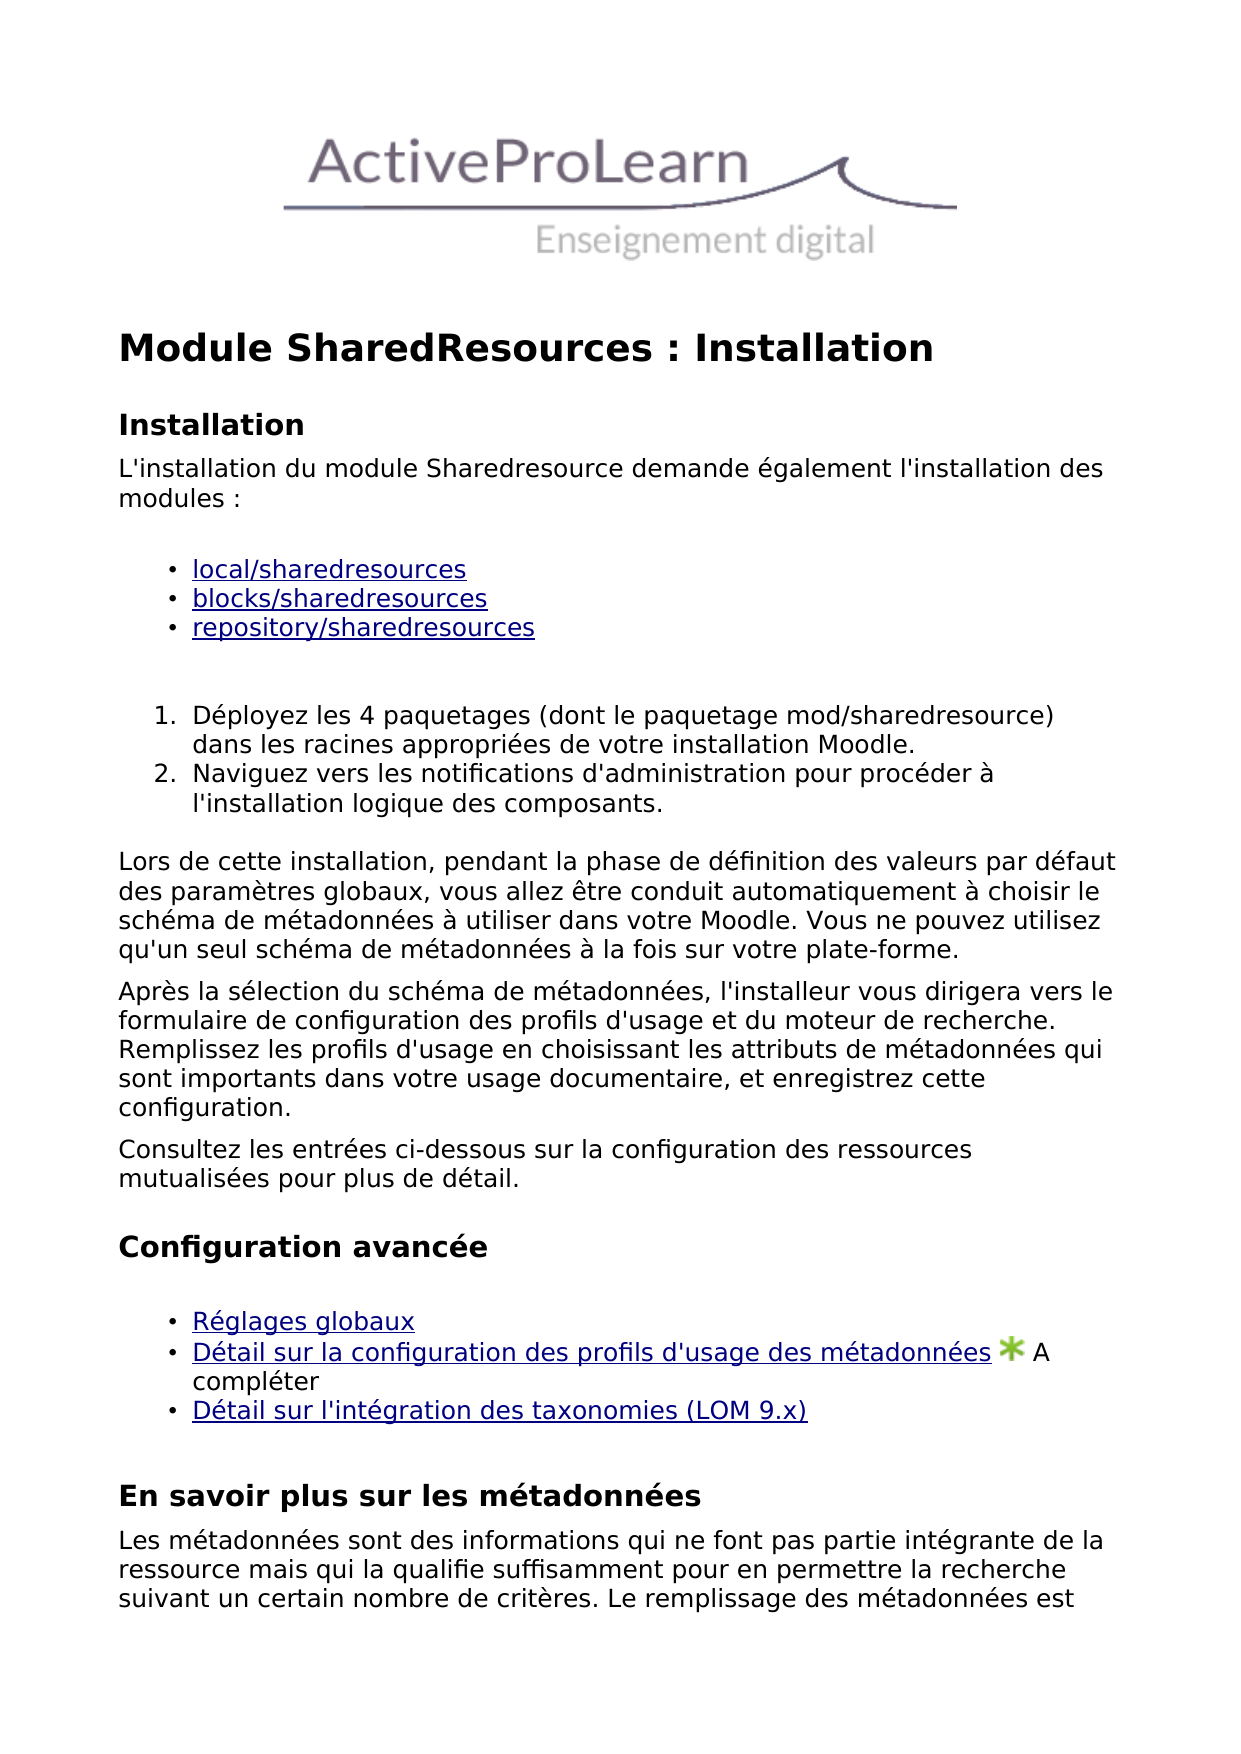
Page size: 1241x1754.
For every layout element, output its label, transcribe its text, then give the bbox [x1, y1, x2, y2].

list repository/sharedresources [177, 613, 1122, 642]
picture [999, 1336, 1025, 1361]
text Consultez les entrées ci-dessous sur la configuration des ressources mutualisées pour plus de détail. [118, 1135, 1122, 1193]
text Après la sélection du schéma de métadonnées, l'installeur vous dirigera vers le formulaire de configuration des profils d'usage et du moteur de recherche. Remplissez les profils d'usage en choisissant les attributs de métadonnées qui sont importants dans votre usage documentaire, et enregistrez cette configuration. [118, 977, 1122, 1122]
text Lors de cette installation, pendant la phase de définition des valeurs par défaut des paramètres globaux, vous allez être conduit automatiquement à choisir le schéma de métadonnées à utiliser dans votre Moodle. Vous ne pouvez utilisez qu'un seul schéma de métadonnées à la fois sur votre plate-forme. [118, 847, 1122, 964]
list blocks/sharedresources [177, 584, 1122, 613]
list Déployez les 4 paquetages (dont le paquetage mod/sharedresource) dans les racines appropriées de votre installation Moodle. [177, 701, 1122, 760]
subtitle En savoir plus sur les métadonnées [118, 1480, 1122, 1514]
subtitle Configuration avancée [118, 1231, 1122, 1265]
subtitle Installation [118, 408, 1122, 442]
list Détail sur la configuration des profils d'usage des métadonnées A compléter [177, 1336, 1122, 1396]
list Détail sur l'intégration des taxonomies (LOM 9.x) [177, 1396, 1122, 1425]
picture [283, 118, 957, 261]
list Naviguez vers les notifications d'administration pour procéder à l'installation logique des composants. [177, 760, 1122, 818]
list local/sharedresources [177, 555, 1122, 584]
text L'installation du module Sharedresource demande également l'installation des modules : [118, 454, 1122, 513]
subtitle Module SharedResources : Installation [118, 327, 1122, 371]
text Les métadonnées sont des informations qui ne font pas partie intégrante de la ressource mais qui la qualifie suffisamment pour en permettre la recherche suivant un certain nombre de critères. Le remplissage des métadonnées est [118, 1526, 1122, 1614]
list Réglages globaux [177, 1307, 1122, 1336]
